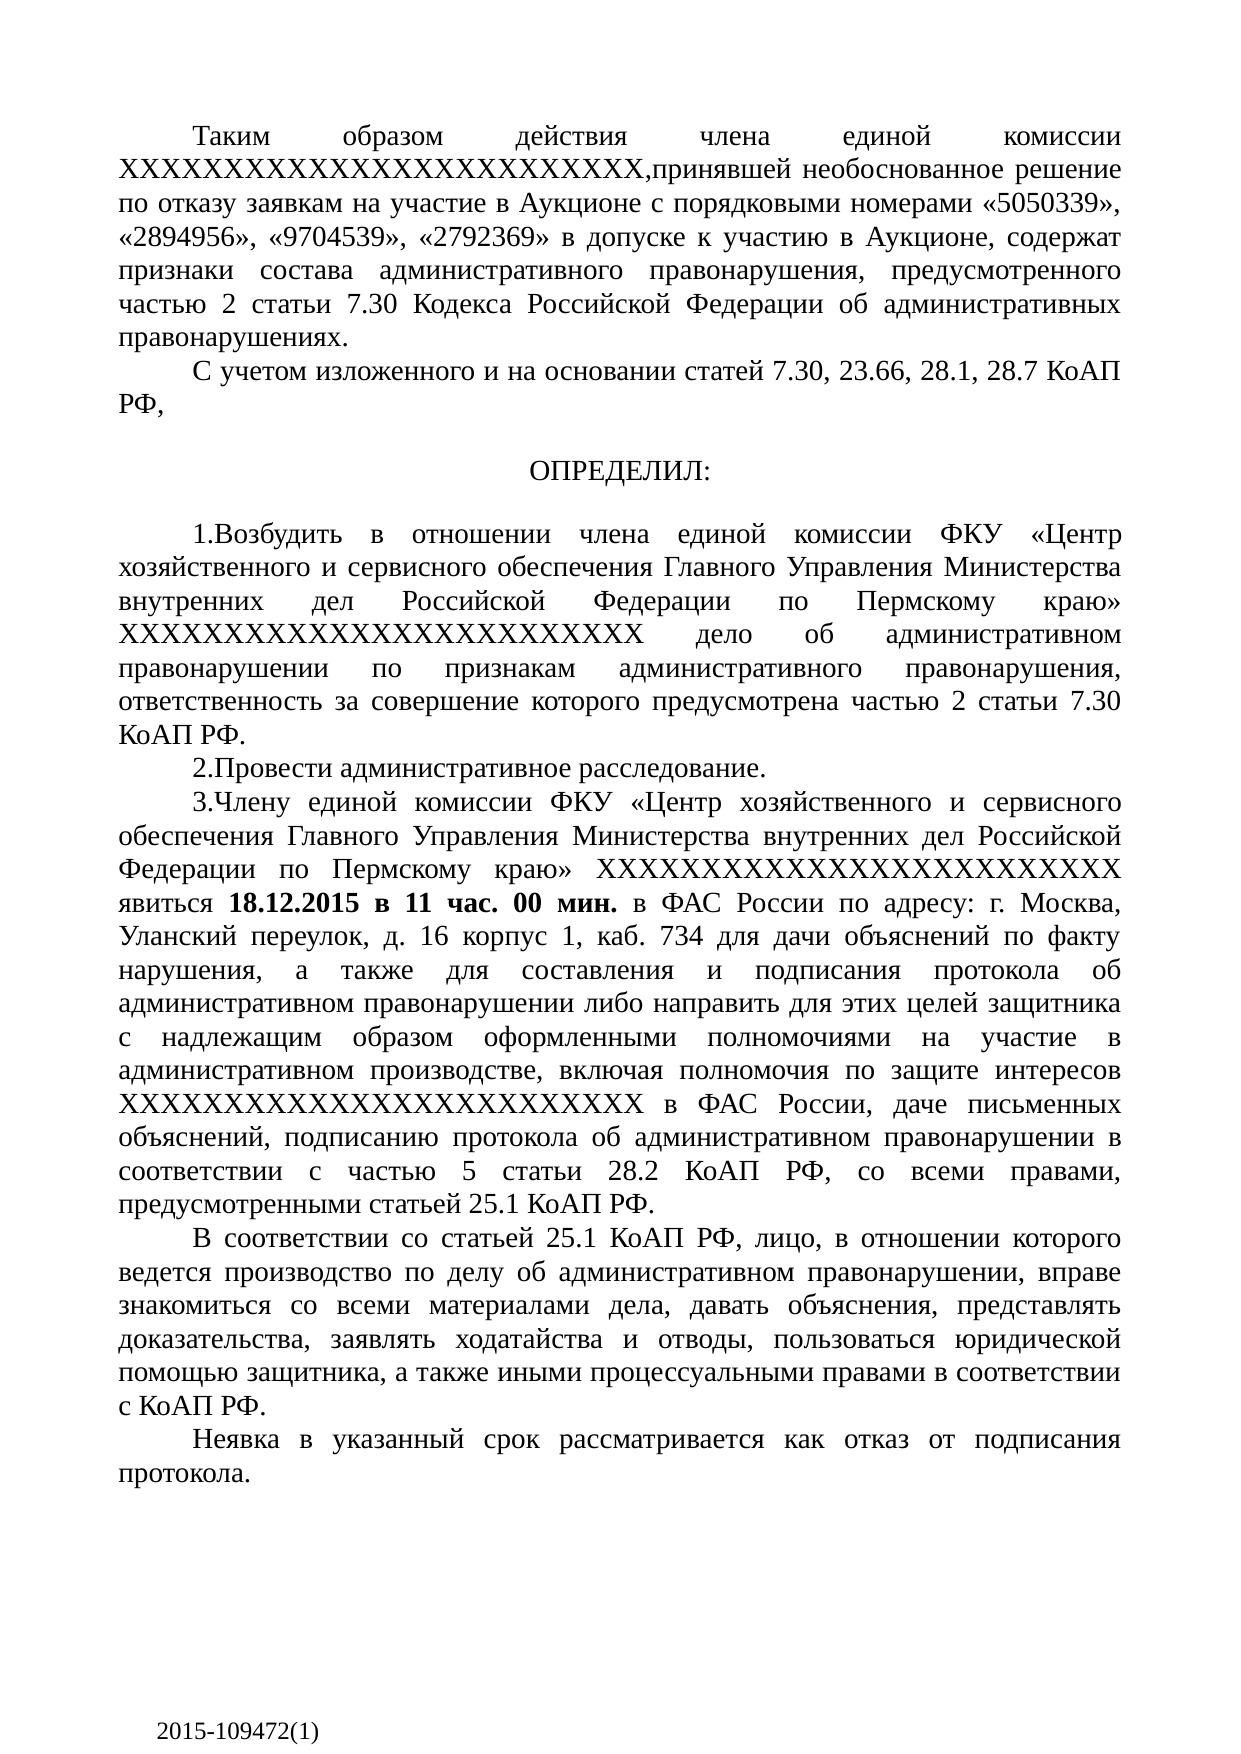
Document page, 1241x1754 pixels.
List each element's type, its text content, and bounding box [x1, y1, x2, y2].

text 2.Провести административное расследование. [118, 751, 1122, 784]
text В соответствии со статьей 25.1 КоАП РФ, лицо, в отношении которого ведется производство по делу об административном правонарушении, вправе знакомиться со всеми материалами дела, давать объяснения, представлять доказательства, заявлять ходатайства и отводы, пользоваться юридической помощью защитника, а также иными процессуальными правами в соответствии с КоАП РФ. [118, 1220, 1122, 1421]
text 1.Возбудить в отношении члена единой комиссии ФКУ «Центр хозяйственного и сервисного обеспечения Главного Управления Министерства внутренних дел Российской Федерации по Пермскому краю» XXXXXXXXXXXXXXXXXXXXXXXXX дело об административном правонарушении по признакам административного правонарушения, ответственность за совершение которого предусмотрена частью 2 статьи 7.30 КоАП РФ. [118, 516, 1122, 751]
text Неявка в указанный срок рассматривается как отказ от подписания протокола. [118, 1421, 1122, 1488]
text С учетом изложенного и на основании статей 7.30, 23.66, 28.1, 28.7 КоАП РФ, [118, 353, 1122, 420]
text Таким образом действия члена единой комиссии XXXXXXXXXXXXXXXXXXXXXXXXX,принявшей необоснованное решение по отказу заявкам на участие в Аукционе с порядковыми номерами «5050339», «2894956», «9704539», «2792369» в допуске к участию в Аукционе, содержат признаки состава административного правонарушения, предусмотренного частью 2 статьи 7.30 Кодекса Российской Федерации об административных правонарушениях. [118, 118, 1122, 353]
text 3.Члену единой комиссии ФКУ «Центр хозяйственного и сервисного обеспечения Главного Управления Министерства внутренних дел Российской Федерации по Пермскому краю» XXXXXXXXXXXXXXXXXXXXXXXXX явиться 18.12.2015 в 11 час. 00 мин. в ФАС России по адресу: г. Москва, Уланский переулок, д. 16 корпус 1, каб. 734 для дачи объяснений по факту нарушения, а также для составления и подписания протокола об административном правонарушении либо направить для этих целей защитника с надлежащим образом оформленными полномочиями на участие в административном производстве, включая полномочия по защите интересов XXXXXXXXXXXXXXXXXXXXXXXXX в ФАС России, даче письменных объяснений, подписанию протокола об административном правонарушении в соответствии с частью 5 статьи 28.2 КоАП РФ, со всеми правами, предусмотренными статьей 25.1 КоАП РФ. [118, 784, 1122, 1220]
text ОПРЕДЕЛИЛ: [118, 453, 1122, 487]
